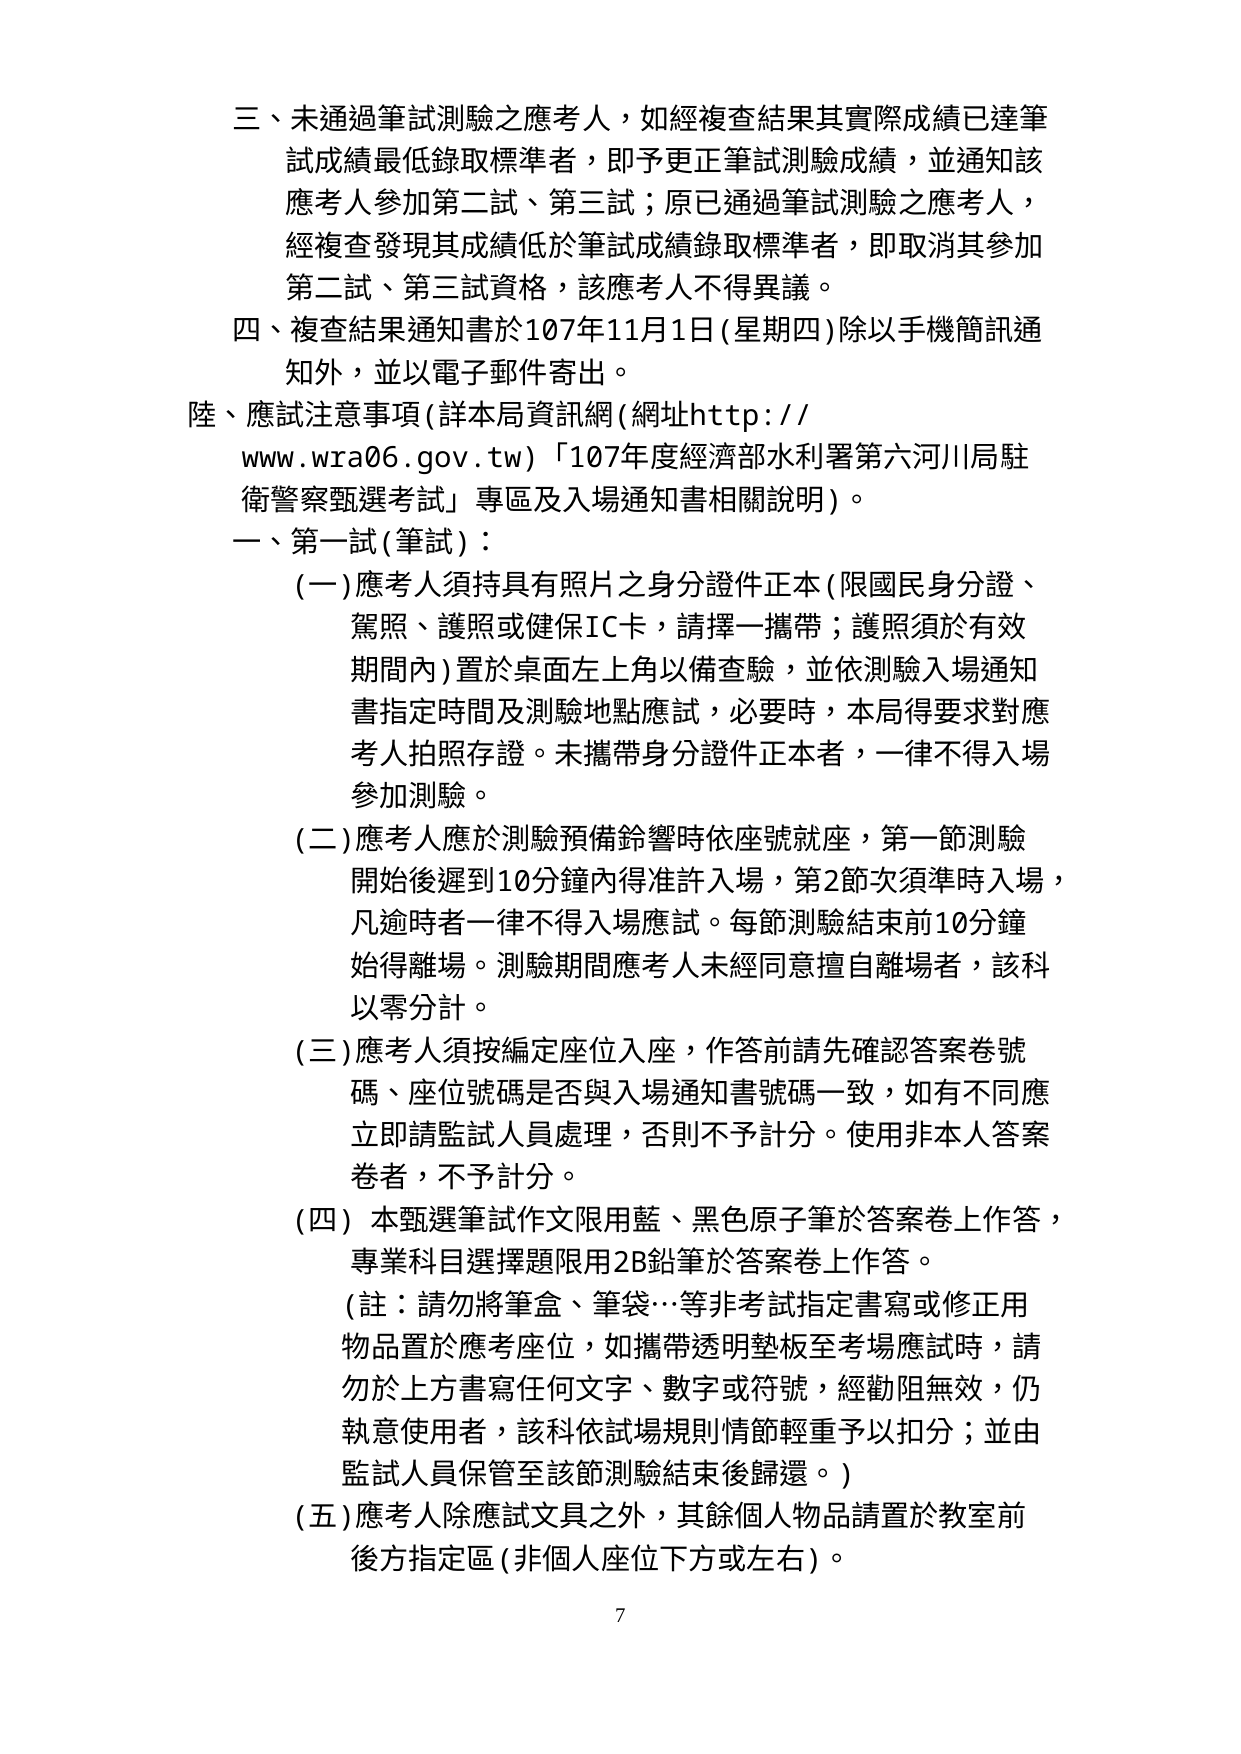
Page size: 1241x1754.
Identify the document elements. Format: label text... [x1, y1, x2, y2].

text (四) 本甄選筆試作文限用藍、黑色原子筆於答案卷上作答，專業科目選擇題限用2B鉛筆於答案卷上作答。 [291, 1196, 1053, 1281]
text (二)應考人應於測驗預備鈴響時依座號就座，第一節測驗開始後遲到10分鐘內得准許入場，第2節次須準時入場，凡逾時者一律不得入場應試。每節測驗結束前10分鐘始得離場。測驗期間應考人未經同意擅自離場者，該科以零分計。 [291, 815, 1053, 1027]
text 一、第一試(筆試)： [232, 519, 1053, 561]
text (五)應考人除應試文具之外，其餘個人物品請置於教室前後方指定區(非個人座位下方或左右)。 [291, 1493, 1053, 1578]
text 四、複查結果通知書於107年11月1日(星期四)除以手機簡訊通知外，並以電子郵件寄出。 [232, 307, 1053, 392]
text 陸、應試注意事項(詳本局資訊網(網址http://www.wra06.gov.tw)「107年度經濟部水利署第六河川局駐衛警察甄選考試」專區及入場通知書相關說明)。 [187, 392, 1053, 519]
text (三)應考人須按編定座位入座，作答前請先確認答案卷號碼、座位號碼是否與入場通知書號碼一致，如有不同應立即請監試人員處理，否則不予計分。使用非本人答案卷者，不予計分。 [291, 1027, 1053, 1196]
text (一)應考人須持具有照片之身分證件正本(限國民身分證、駕照、護照或健保IC卡，請擇一攜帶；護照須於有效期間內)置於桌面左上角以備查驗，並依測驗入場通知書指定時間及測驗地點應試，必要時，本局得要求對應考人拍照存證。未攜帶身分證件正本者，一律不得入場參加測驗。 [291, 561, 1053, 815]
text 三、未通過筆試測驗之應考人，如經複查結果其實際成績已達筆試成績最低錄取標準者，即予更正筆試測驗成績，並通知該應考人參加第二試、第三試；原已通過筆試測驗之應考人，經複查發現其成績低於筆試成績錄取標準者，即取消其參加第二試、第三試資格，該應考人不得異議。 [232, 96, 1053, 307]
text (註：請勿將筆盒、筆袋…等非考試指定書寫或修正用物品置於應考座位，如攜帶透明墊板至考場應試時，請勿於上方書寫任何文字、數字或符號，經勸阻無效，仍執意使用者，該科依試場規則情節輕重予以扣分；並由監試人員保管至該節測驗結束後歸還。) [341, 1281, 1053, 1493]
